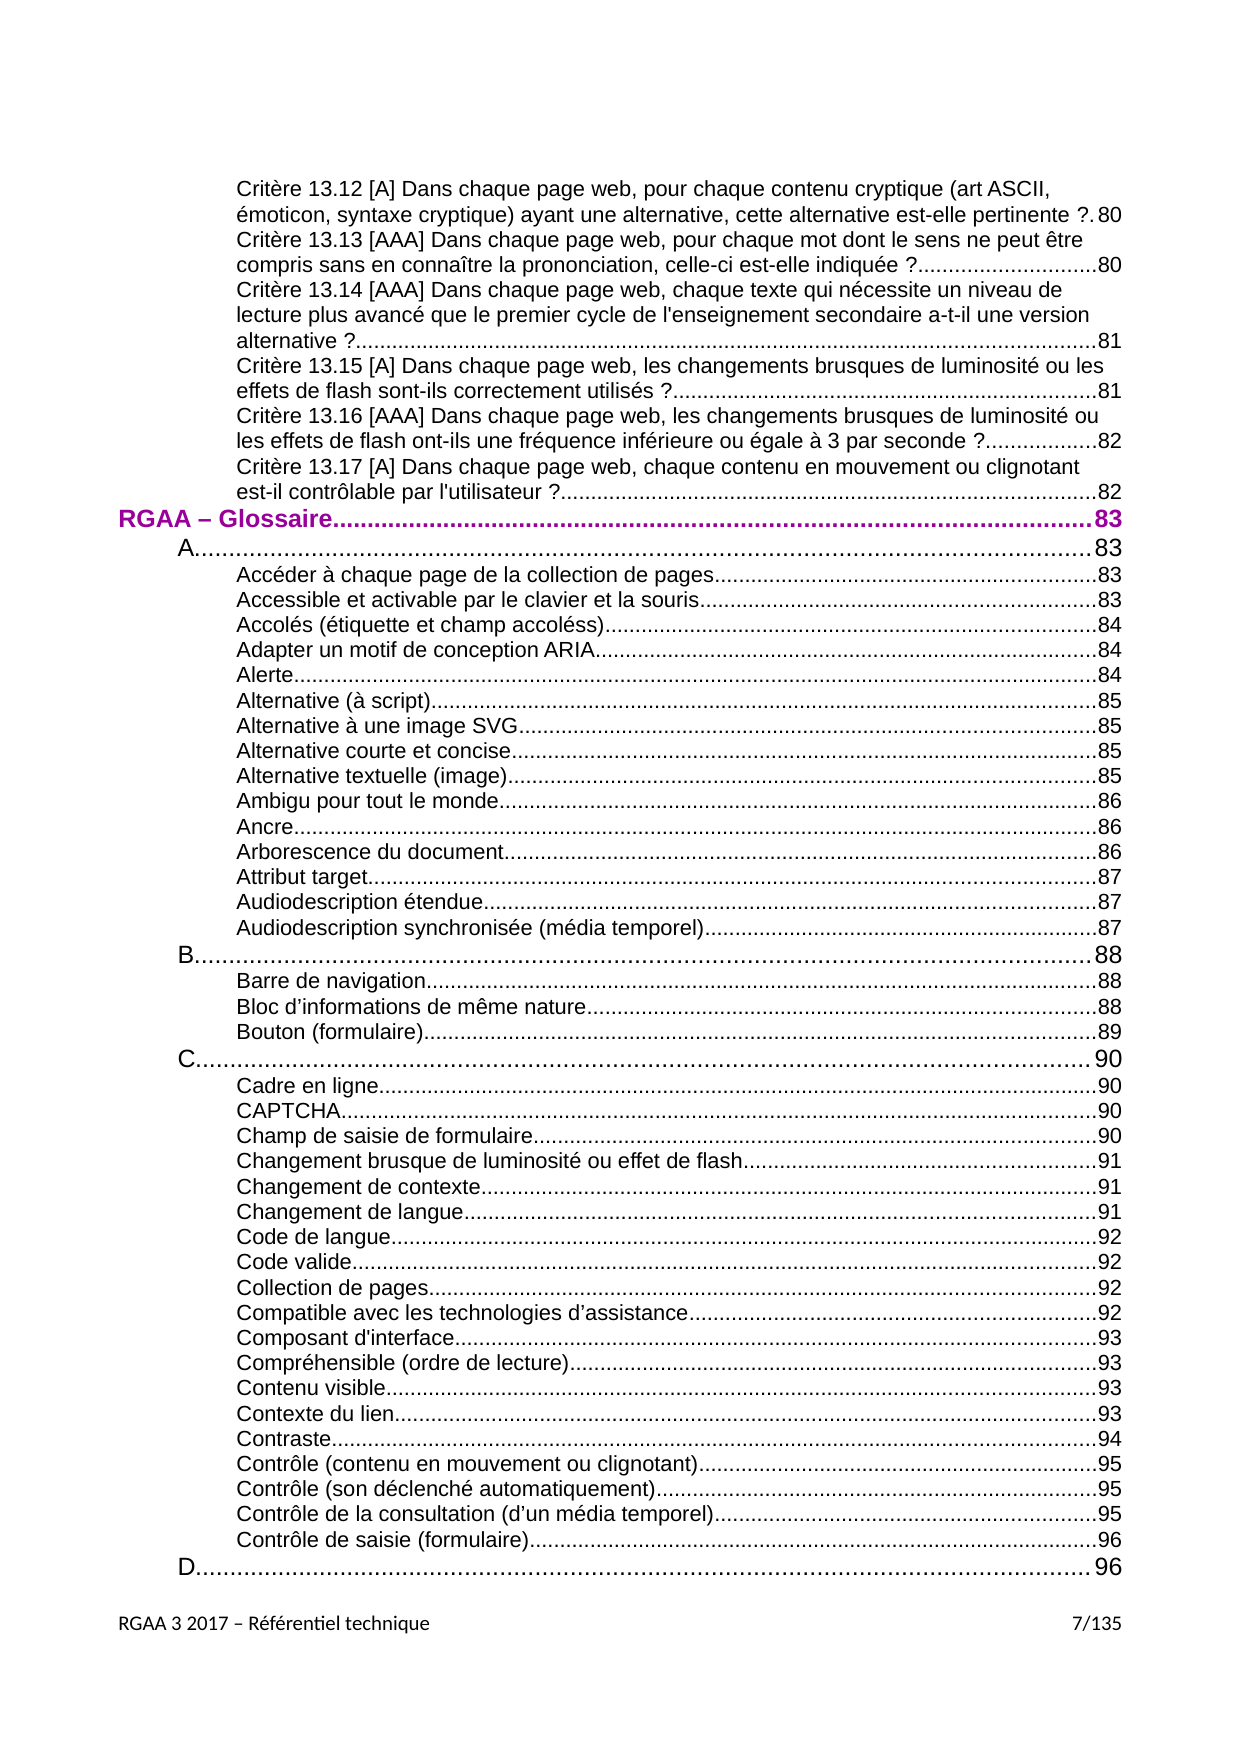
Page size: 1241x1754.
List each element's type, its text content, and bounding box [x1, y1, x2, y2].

text Compatible avec les technologies d’assistance 92 [236, 1300, 1122, 1325]
text Attribut target 87 [236, 864, 1122, 889]
text Alternative textuelle (image) 85 [236, 763, 1122, 788]
text Contrôle (contenu en mouvement ou clignotant) 95 [236, 1451, 1122, 1476]
text Contrôle de saisie (formulaire) 96 [236, 1527, 1122, 1552]
text Alternative (à script) 85 [236, 688, 1122, 713]
text Bouton (formulaire) 89 [236, 1019, 1122, 1044]
text RGAA – Glossaire 83 [118, 504, 1122, 533]
text C 90 [177, 1044, 1122, 1073]
text Composant d'interface 93 [236, 1325, 1122, 1350]
text Accéder à chaque page de la collection de pages 83 [236, 562, 1122, 587]
text Contrôle de la consultation (d’un média temporel) 95 [236, 1501, 1122, 1527]
text Changement brusque de luminosité ou effet de flash 91 [236, 1148, 1122, 1174]
text Critère 13.15 [A] Dans chaque page web, les changements brusques de luminosité ou les effets de flash sont-ils correctement utilisés ? 81 [236, 353, 1122, 403]
text Contraste 94 [236, 1426, 1122, 1451]
text Contexte du lien 93 [236, 1401, 1122, 1426]
text Collection de pages 92 [236, 1274, 1122, 1300]
text Audiodescription étendue 87 [236, 889, 1122, 914]
text Adapter un motif de conception ARIA 84 [236, 637, 1122, 662]
text Audiodescription synchronisée (média temporel) 87 [236, 914, 1122, 940]
text Accessible et activable par le clavier et la souris 83 [236, 587, 1122, 612]
text Champ de saisie de formulaire 90 [236, 1123, 1122, 1148]
text Critère 13.12 [A] Dans chaque page web, pour chaque contenu cryptique (art ASCII, émoticon, syntaxe cryptique) ayant une alternative, cette alternative est-elle pertinente ? 80 [236, 176, 1122, 227]
text Critère 13.14 [AAA] Dans chaque page web, chaque texte qui nécessite un niveau de lecture plus avancé que le premier cycle de l'enseignement secondaire a-t-il une version alternative ? 81 [236, 277, 1122, 353]
text Bloc d’informations de même nature 88 [236, 994, 1122, 1019]
text A 83 [177, 533, 1122, 562]
text Cadre en ligne 90 [236, 1073, 1122, 1098]
text Alternative à une image SVG 85 [236, 713, 1122, 738]
text Code de langue 92 [236, 1224, 1122, 1249]
text Ancre 86 [236, 814, 1122, 839]
text Accolés (étiquette et champ accoléss) 84 [236, 612, 1122, 637]
text Alerte 84 [236, 662, 1122, 688]
text Arborescence du document 86 [236, 839, 1122, 864]
text Barre de navigation 88 [236, 968, 1122, 994]
text D 96 [177, 1552, 1122, 1581]
text Alternative courte et concise 85 [236, 738, 1122, 763]
text CAPTCHA 90 [236, 1098, 1122, 1123]
text Contenu visible 93 [236, 1375, 1122, 1401]
text Contrôle (son déclenché automatiquement) 95 [236, 1476, 1122, 1501]
text Critère 13.17 [A] Dans chaque page web, chaque contenu en mouvement ou clignotant est-il contrôlable par l'utilisateur ? 82 [236, 454, 1122, 504]
text B 88 [177, 940, 1122, 968]
text Compréhensible (ordre de lecture) 93 [236, 1350, 1122, 1375]
text Code valide 92 [236, 1249, 1122, 1274]
text Critère 13.13 [AAA] Dans chaque page web, pour chaque mot dont le sens ne peut être compris sans en connaître la prononciation, celle-ci est-elle indiquée ? 80 [236, 227, 1122, 277]
text Changement de langue 91 [236, 1199, 1122, 1224]
text Ambigu pour tout le monde 86 [236, 788, 1122, 814]
text Changement de contexte 91 [236, 1174, 1122, 1199]
text Critère 13.16 [AAA] Dans chaque page web, les changements brusques de luminosité ou les effets de flash ont-ils une fréquence inférieure ou égale à 3 par seconde ? 82 [236, 403, 1122, 454]
